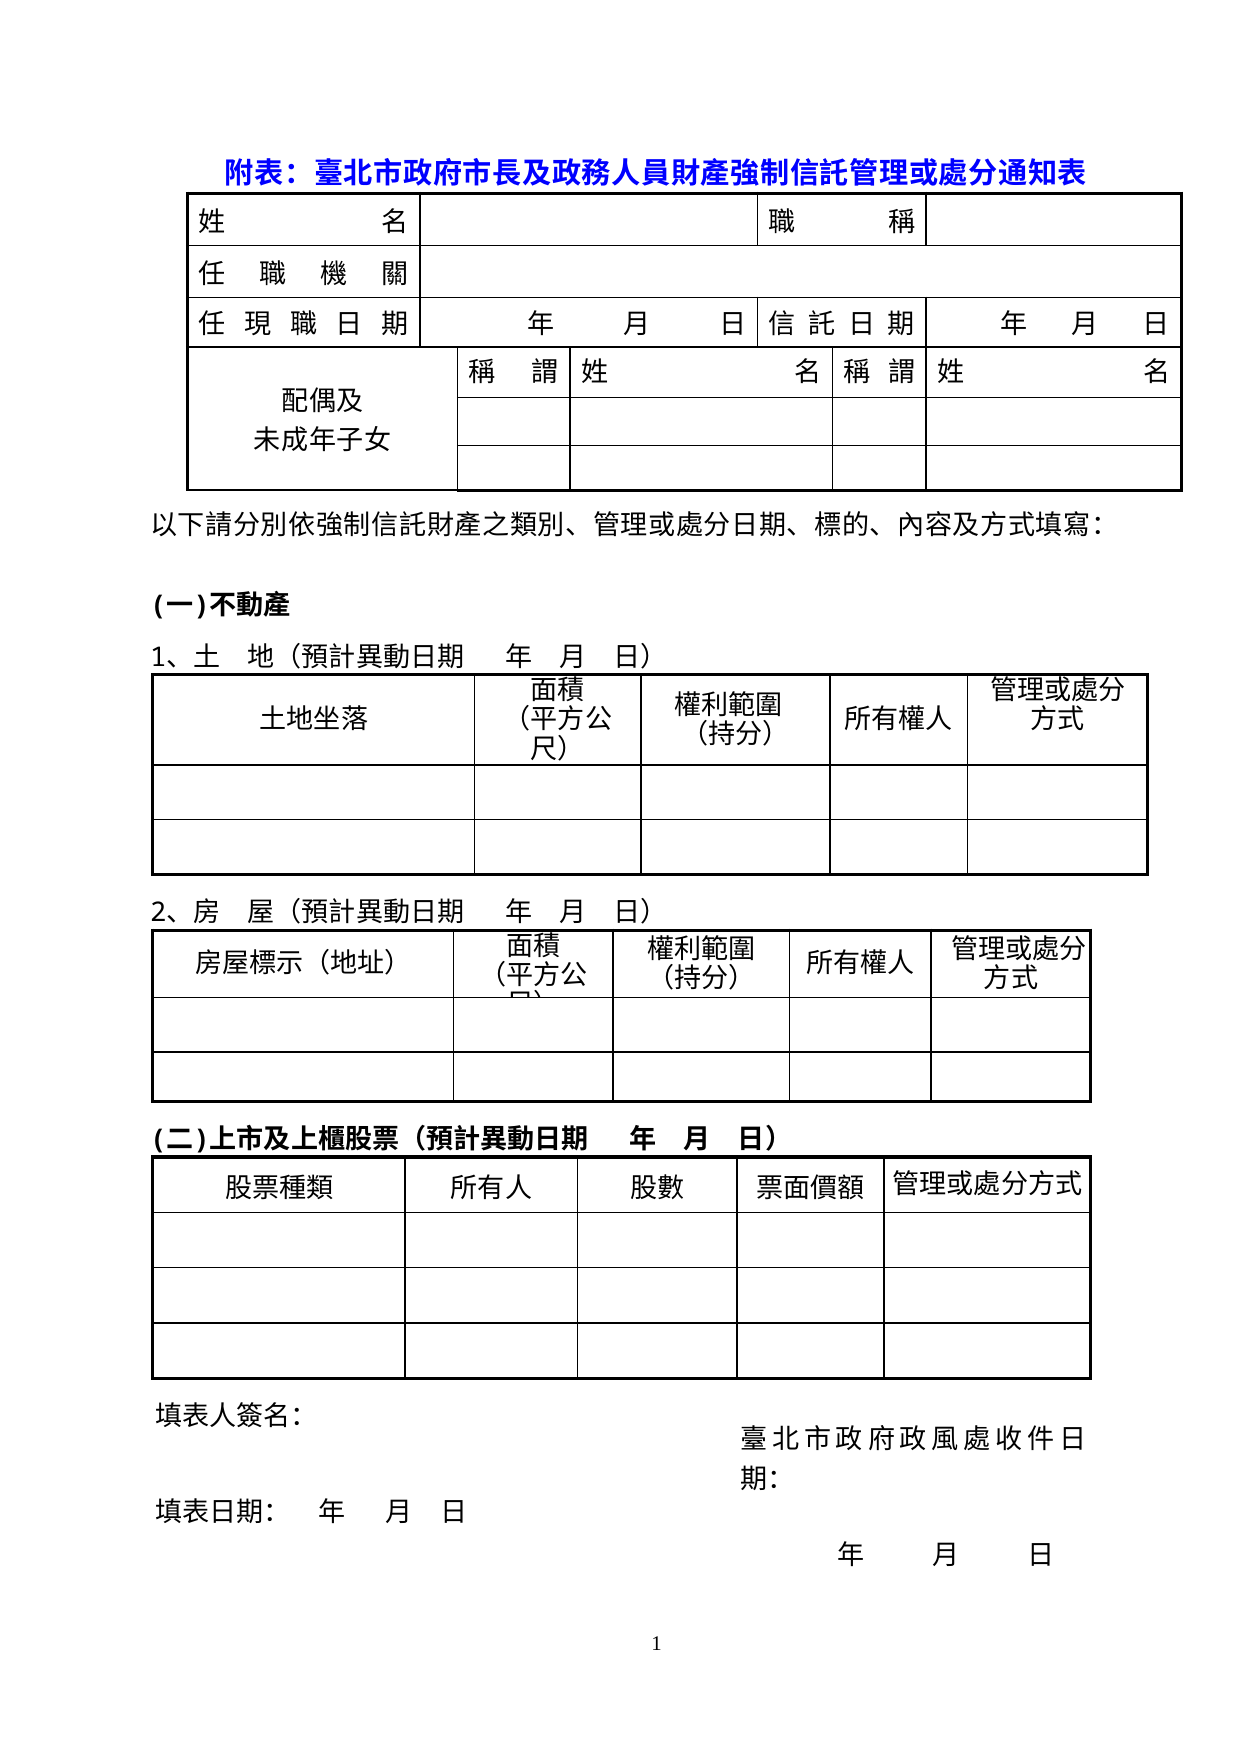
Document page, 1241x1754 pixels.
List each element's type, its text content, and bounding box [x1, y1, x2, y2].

table_cell [968, 766, 1146, 818]
table_cell [454, 998, 612, 1051]
table_cell [154, 998, 453, 1051]
table_cell 信託日期 [758, 298, 925, 346]
text 附表：臺北市政府市長及政務人員財產強制信託管理或處分通知表 [187, 150, 1125, 192]
table_header 土地坐落 [154, 676, 474, 764]
table_cell 任職機關 [189, 246, 419, 297]
table_header 姓名 [189, 195, 419, 245]
table_cell [790, 1053, 930, 1100]
table_header 面積 （平方公尺） [454, 932, 612, 997]
table_cell 填表日期： 年 月 日 [153, 1447, 737, 1572]
table_cell [642, 820, 829, 873]
table_cell 稱謂 [833, 348, 925, 397]
table_cell [885, 1213, 1089, 1267]
table_cell [406, 1268, 577, 1322]
table_cell 稱謂 [458, 348, 569, 397]
table_cell [968, 820, 1146, 873]
table_cell [885, 1268, 1089, 1322]
table_cell [578, 1213, 736, 1267]
table_header 面積 （平方公尺） [475, 676, 640, 764]
table_header 管理或處分 方式 [968, 676, 1146, 764]
table_cell [932, 1053, 1089, 1100]
table_cell [614, 998, 789, 1051]
table_cell [406, 1213, 577, 1267]
table_cell [475, 766, 640, 818]
table_header 股數 [578, 1159, 736, 1212]
table_header 管理或處分方式 [885, 1159, 1089, 1212]
table_cell [578, 1324, 736, 1377]
table_cell 任現職日期 [189, 298, 419, 346]
table_cell [458, 398, 569, 445]
table_cell [571, 398, 832, 445]
table_cell [154, 820, 474, 873]
table_header 管理或處分方式 [932, 932, 1089, 997]
table_cell [154, 766, 474, 818]
table_cell [154, 1213, 404, 1267]
table_cell [154, 1268, 404, 1322]
table_cell [454, 1053, 612, 1100]
table_header 票面價額 [738, 1159, 883, 1212]
table_cell [642, 766, 829, 818]
table_cell 年 月 日 [421, 298, 757, 346]
table_cell [831, 766, 967, 818]
table_cell [885, 1324, 1089, 1377]
text 2、房 屋（預計異動日期 年 月 日） [150, 895, 1125, 928]
table_cell 姓名 [927, 348, 1180, 397]
table_header 房屋標示（地址） [154, 932, 453, 997]
table_cell [475, 820, 640, 873]
table_cell 配偶及 未成年子女 [189, 348, 457, 489]
table_cell [927, 398, 1180, 445]
table_header [421, 195, 757, 245]
text 1、土 地（預計異動日期 年 月 日） [150, 640, 1125, 673]
text (一)不動產 [150, 588, 1125, 621]
table_cell [614, 1053, 789, 1100]
table_cell [154, 1053, 453, 1100]
table_cell 年 月 日 [927, 298, 1180, 346]
table_cell [571, 446, 832, 489]
table_cell [927, 446, 1180, 489]
table_header [927, 195, 1180, 245]
table_cell [154, 1324, 404, 1377]
table_header 股票種類 [154, 1159, 404, 1212]
table_header 所有人 [406, 1159, 577, 1212]
table_header 權利範圍 （持分） [642, 676, 829, 764]
text 以下請分別依強制信託財產之類別、管理或處分日期、標的、內容及方式填寫： [150, 511, 1125, 540]
table_header 所有權人 [790, 932, 930, 997]
table_cell [932, 998, 1089, 1051]
table_cell [458, 446, 569, 489]
text (二)上市及上櫃股票（預計異動日期 年 月 日） [150, 1122, 1125, 1155]
table_header 職稱 [758, 195, 925, 245]
table_cell 填表人簽名： [153, 1380, 737, 1447]
table_cell [738, 1213, 883, 1267]
table_cell 臺北市政府政風處收件日期： 年 月 日 [737, 1380, 1090, 1572]
table_header 所有權人 [831, 676, 967, 764]
table_cell [790, 998, 930, 1051]
table_cell [421, 246, 1180, 297]
table_cell [578, 1268, 736, 1322]
table_cell [831, 820, 967, 873]
table_cell [406, 1324, 577, 1377]
table_cell [738, 1324, 883, 1377]
table_cell [833, 446, 925, 489]
table_header 權利範圍 （持分） [614, 932, 789, 997]
table_cell [738, 1268, 883, 1322]
table_cell [833, 398, 925, 445]
table_cell 姓名 [571, 348, 832, 397]
